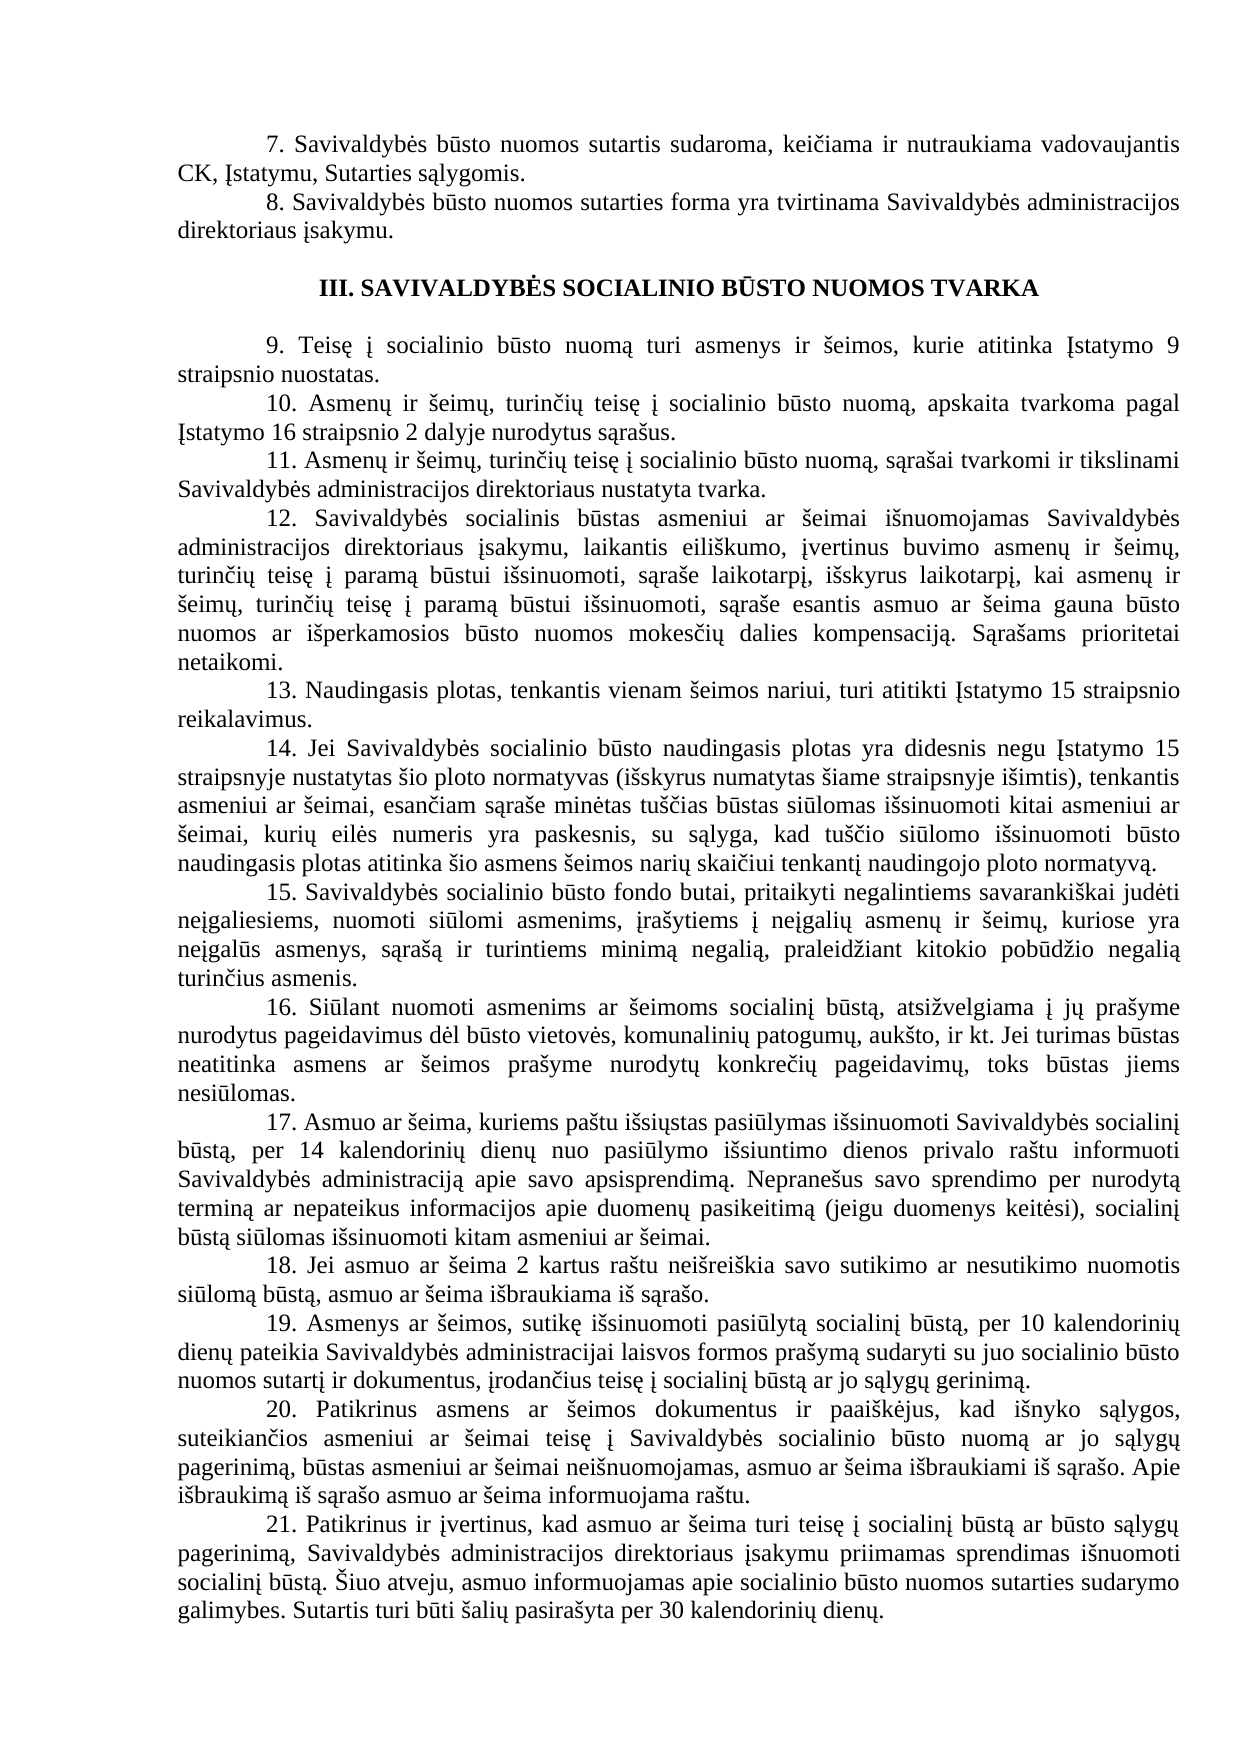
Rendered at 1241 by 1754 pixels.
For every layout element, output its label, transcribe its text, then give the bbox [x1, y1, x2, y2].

text 11. Asmenų ir šeimų, turinčių teisę į socialinio būsto nuomą, sąrašai tvarkomi ir tikslinami Savivaldybės administracijos direktoriaus nustatyta tvarka. [177, 445, 1181, 503]
text 16. Siūlant nuomoti asmenims ar šeimoms socialinį būstą, atsižvelgiama į jų prašyme nurodytus pageidavimus dėl būsto vietovės, komunalinių patogumų, aukšto, ir kt. Jei turimas būstas neatitinka asmens ar šeimos prašyme nurodytų konkrečių pageidavimų, toks būstas jiems nesiūlomas. [177, 992, 1181, 1107]
text 19. Asmenys ar šeimos, sutikę išsinuomoti pasiūlytą socialinį būstą, per 10 kalendorinių dienų pateikia Savivaldybės administracijai laisvos formos prašymą sudaryti su juo socialinio būsto nuomos sutartį ir dokumentus, įrodančius teisę į socialinį būstą ar jo sąlygų gerinimą. [177, 1308, 1181, 1394]
text 10. Asmenų ir šeimų, turinčių teisę į socialinio būsto nuomą, apskaita tvarkoma pagal Įstatymo 16 straipsnio 2 dalyje nurodytus sąrašus. [177, 388, 1181, 445]
text 8. Savivaldybės būsto nuomos sutarties forma yra tvirtinama Savivaldybės administracijos direktoriaus įsakymu. [177, 187, 1181, 244]
text 18. Jei asmuo ar šeima 2 kartus raštu neišreiškia savo sutikimo ar nesutikimo nuomotis siūlomą būstą, asmuo ar šeima išbraukiama iš sąrašo. [177, 1250, 1181, 1308]
text 20. Patikrinus asmens ar šeimos dokumentus ir paaiškėjus, kad išnyko sąlygos, suteikiančios asmeniui ar šeimai teisę į Savivaldybės socialinio būsto nuomą ar jo sąlygų pagerinimą, būstas asmeniui ar šeimai neišnuomojamas, asmuo ar šeima išbraukiami iš sąrašo. Apie išbraukimą iš sąrašo asmuo ar šeima informuojama raštu. [177, 1394, 1181, 1509]
text 21. Patikrinus ir įvertinus, kad asmuo ar šeima turi teisę į socialinį būstą ar būsto sąlygų pagerinimą, Savivaldybės administracijos direktoriaus įsakymu priimamas sprendimas išnuomoti socialinį būstą. Šiuo atveju, asmuo informuojamas apie socialinio būsto nuomos sutarties sudarymo galimybes. Sutartis turi būti šalių pasirašyta per 30 kalendorinių dienų. [177, 1509, 1181, 1624]
text 12. Savivaldybės socialinis būstas asmeniui ar šeimai išnuomojamas Savivaldybės administracijos direktoriaus įsakymu, laikantis eiliškumo, įvertinus buvimo asmenų ir šeimų, turinčių teisę į paramą būstui išsinuomoti, sąraše laikotarpį, išskyrus laikotarpį, kai asmenų ir šeimų, turinčių teisę į paramą būstui išsinuomoti, sąraše esantis asmuo ar šeima gauna būsto nuomos ar išperkamosios būsto nuomos mokesčių dalies kompensaciją. Sąrašams prioritetai netaikomi. [177, 503, 1181, 675]
text 14. Jei Savivaldybės socialinio būsto naudingasis plotas yra didesnis negu Įstatymo 15 straipsnyje nustatytas šio ploto normatyvas (išskyrus numatytas šiame straipsnyje išimtis), tenkantis asmeniui ar šeimai, esančiam sąraše minėtas tuščias būstas siūlomas išsinuomoti kitai asmeniui ar šeimai, kurių eilės numeris yra paskesnis, su sąlyga, kad tuščio siūlomo išsinuomoti būsto naudingasis plotas atitinka šio asmens šeimos narių skaičiui tenkantį naudingojo ploto normatyvą. [177, 733, 1181, 877]
text 7. Savivaldybės būsto nuomos sutartis sudaroma, keičiama ir nutraukiama vadovaujantis CK, Įstatymu, Sutarties sąlygomis. [177, 129, 1181, 187]
text 9. Teisę į socialinio būsto nuomą turi asmenys ir šeimos, kurie atitinka Įstatymo 9 straipsnio nuostatas. [177, 330, 1181, 388]
text 13. Naudingasis plotas, tenkantis vienam šeimos nariui, turi atitikti Įstatymo 15 straipsnio reikalavimus. [177, 675, 1181, 733]
text III. SAVIVALDYBĖS SOCIALINIO BŪSTO NUOMOS TVARKA [177, 273, 1181, 302]
text 15. Savivaldybės socialinio būsto fondo butai, pritaikyti negalintiems savarankiškai judėti neįgaliesiems, nuomoti siūlomi asmenims, įrašytiems į neįgalių asmenų ir šeimų, kuriose yra neįgalūs asmenys, sąrašą ir turintiems minimą negalią, praleidžiant kitokio pobūdžio negalią turinčius asmenis. [177, 877, 1181, 992]
text 17. Asmuo ar šeima, kuriems paštu išsiųstas pasiūlymas išsinuomoti Savivaldybės socialinį būstą, per 14 kalendorinių dienų nuo pasiūlymo išsiuntimo dienos privalo raštu informuoti Savivaldybės administraciją apie savo apsisprendimą. Nepranešus savo sprendimo per nurodytą terminą ar nepateikus informacijos apie duomenų pasikeitimą (jeigu duomenys keitėsi), socialinį būstą siūlomas išsinuomoti kitam asmeniui ar šeimai. [177, 1107, 1181, 1250]
